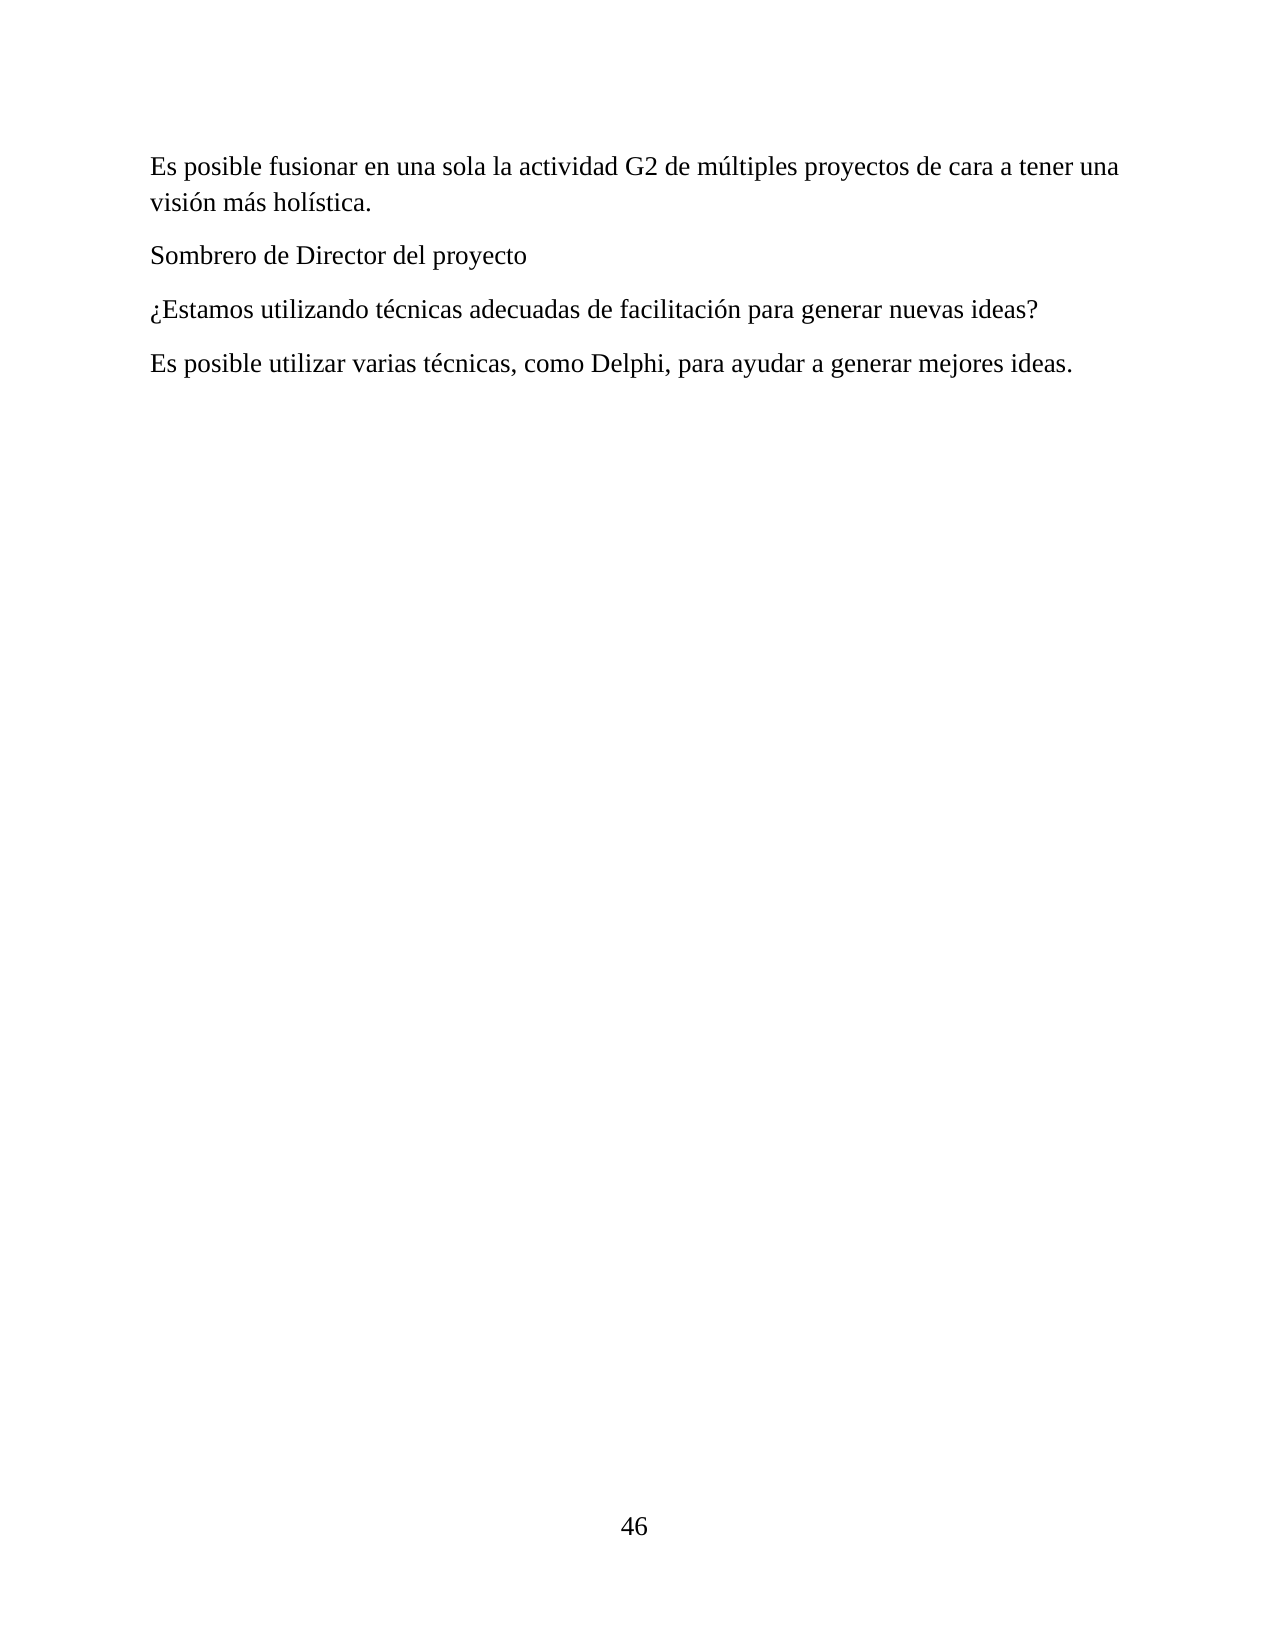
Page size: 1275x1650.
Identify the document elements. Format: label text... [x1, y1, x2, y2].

text Sombrero de Director del proyecto [150, 239, 1125, 271]
text ¿Estamos utilizando técnicas adecuadas de facilitación para generar nuevas ideas? [150, 293, 1125, 324]
text Es posible fusionar en una sola la actividad G2 de múltiples proyectos de cara a tener una visión más holística. [150, 150, 1125, 217]
text Es posible utilizar varias técnicas, como Delphi, para ayudar a generar mejores ideas. [150, 347, 1125, 378]
